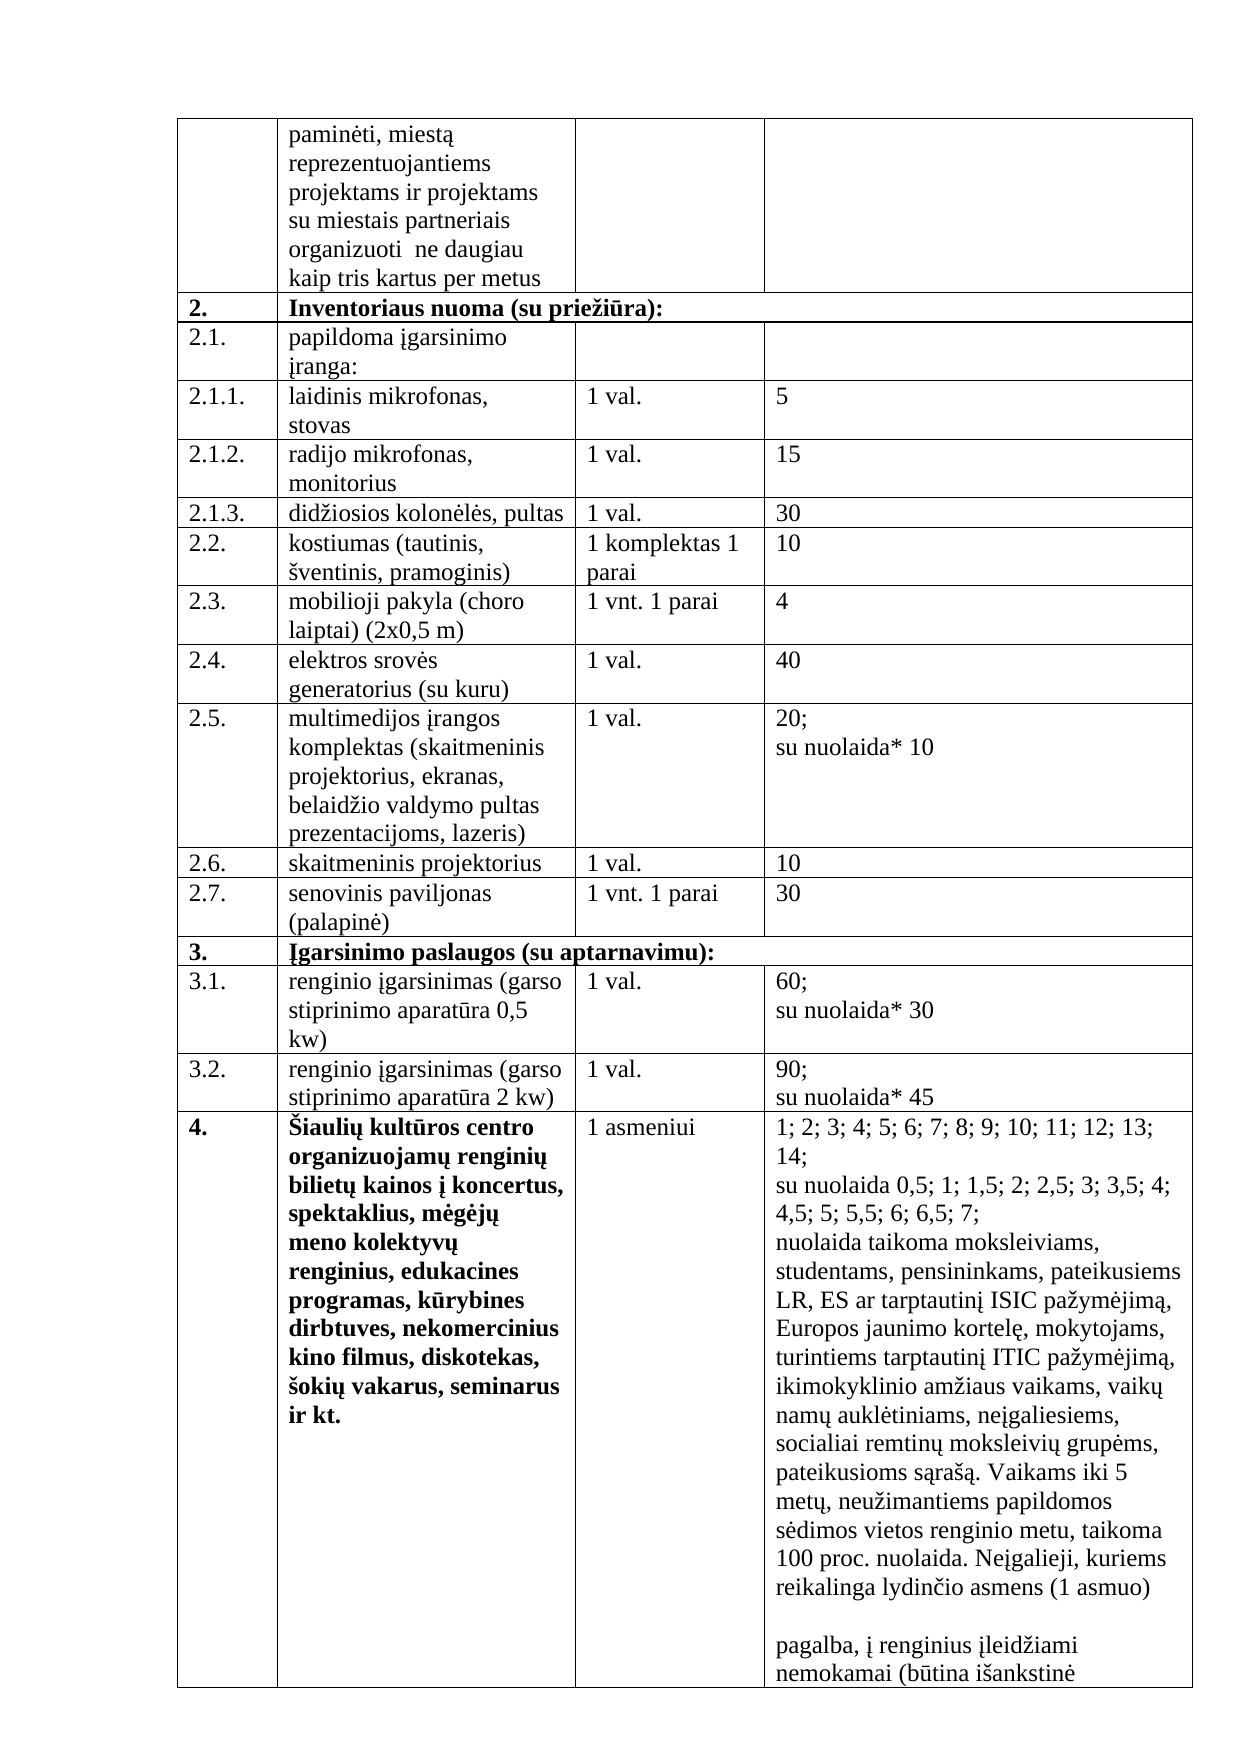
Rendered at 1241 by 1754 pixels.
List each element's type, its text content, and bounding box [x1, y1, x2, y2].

table_cell 2.1.2. [178, 440, 277, 497]
table_cell Šiaulių kultūros centro organizuojamų renginių bilietų kainos į koncertus, spektaklius, mėgėjų meno kolektyvų renginius, edukacines programas, kūrybines dirbtuves, nekomercinius kino filmus, diskotekas, šokių vakarus, seminarus ir kt. [278, 1112, 575, 1687]
table_cell mobilioji pakyla (choro laiptai) (2x0,5 m) [278, 586, 575, 644]
table_cell 1 vnt. 1 parai [576, 878, 764, 936]
table_cell 1 val. [576, 645, 764, 702]
table_cell 1 asmeniui [576, 1112, 764, 1687]
table_cell 20; su nuolaida* 10 [765, 704, 1192, 847]
table_cell 4. [178, 1112, 277, 1687]
table_cell Inventoriaus nuoma (su priežiūra): [278, 293, 1192, 321]
table_cell multimedijos įrangos komplektas (skaitmeninis projektorius, ekranas, belaidžio valdymo pultas prezentacijoms, lazeris) [278, 704, 575, 847]
table_cell 15 [765, 440, 1192, 497]
table_cell 2.7. [178, 878, 277, 936]
table_cell 1 val. [576, 440, 764, 497]
table_cell 2.1.1. [178, 381, 277, 438]
table_cell 5 [765, 381, 1192, 438]
table_cell skaitmeninis projektorius [278, 848, 575, 877]
table_cell 1 val. [576, 966, 764, 1053]
table_cell renginio įgarsinimas (garso stiprinimo aparatūra 0,5 kw) [278, 966, 575, 1053]
table_cell 30 [765, 498, 1192, 527]
table_cell 3.1. [178, 966, 277, 1053]
table_cell [765, 323, 1192, 380]
table_cell senovinis paviljonas (palapinė) [278, 878, 575, 936]
table_cell 3.2. [178, 1054, 277, 1111]
table_cell 10 [765, 528, 1192, 585]
table_cell 2.2. [178, 528, 277, 585]
table_cell 2.1.3. [178, 498, 277, 527]
table_cell 90; su nuolaida* 45 [765, 1054, 1192, 1111]
table_cell 3. [178, 937, 277, 965]
table_cell [765, 119, 1192, 292]
table_cell 1; 2; 3; 4; 5; 6; 7; 8; 9; 10; 11; 12; 13; 14; su nuolaida 0,5; 1; 1,5; 2; 2,5; 3; 3,5; 4; 4,5; 5; 5,5; 6; 6,5; 7; nuolaida taikoma moksleiviams, studentams, pensininkams, pateikusiems LR, ES ar tarptautinį ISIC pažymėjimą, Europos jaunimo kortelę, mokytojams, turintiems tarptautinį ITIC pažymėjimą, ikimokyklinio amžiaus vaikams, vaikų namų auklėtiniams, neįgaliesiems, socialiai remtinų moksleivių grupėms, pateikusioms sąrašą. Vaikams iki 5 metų, neužimantiems papildomos sėdimos vietos renginio metu, taikoma 100 proc. nuolaida. Neįgalieji, kuriems reikalinga lydinčio asmens (1 asmuo) pagalba, į renginius įleidžiami nemokamai (būtina išankstinė [765, 1112, 1192, 1687]
table_cell 1 vnt. 1 parai [576, 586, 764, 644]
table_cell paminėti, miestą reprezentuojantiems projektams ir projektams su miestais partneriais organizuoti ne daugiau kaip tris kartus per metus [278, 119, 575, 292]
table_cell 2.4. [178, 645, 277, 702]
table_cell 1 val. [576, 1054, 764, 1111]
table_cell Įgarsinimo paslaugos (su aptarnavimu): [278, 937, 1192, 965]
table_cell 40 [765, 645, 1192, 702]
table_cell papildoma įgarsinimo įranga: [278, 323, 575, 380]
table_cell 4 [765, 586, 1192, 644]
table_cell kostiumas (tautinis, šventinis, pramoginis) [278, 528, 575, 585]
table_cell 2.6. [178, 848, 277, 877]
table_cell 1 val. [576, 381, 764, 438]
table_cell [576, 323, 764, 380]
table_cell radijo mikrofonas, monitorius [278, 440, 575, 497]
table_cell 1 val. [576, 498, 764, 527]
table_cell 2.3. [178, 586, 277, 644]
table_cell 1 komplektas 1 parai [576, 528, 764, 585]
table_cell didžiosios kolonėlės, pultas [278, 498, 575, 527]
table_cell 1 val. [576, 704, 764, 847]
table_cell 60; su nuolaida* 30 [765, 966, 1192, 1053]
table_cell [576, 119, 764, 292]
table_cell 2.1. [178, 323, 277, 380]
table_cell 30 [765, 878, 1192, 936]
table_cell laidinis mikrofonas, stovas [278, 381, 575, 438]
table_cell 2. [178, 293, 277, 321]
table_cell 2.5. [178, 704, 277, 847]
table_cell 1 val. [576, 848, 764, 877]
table_cell elektros srovės generatorius (su kuru) [278, 645, 575, 702]
table_cell 10 [765, 848, 1192, 877]
table_cell renginio įgarsinimas (garso stiprinimo aparatūra 2 kw) [278, 1054, 575, 1111]
table_cell [178, 119, 277, 292]
